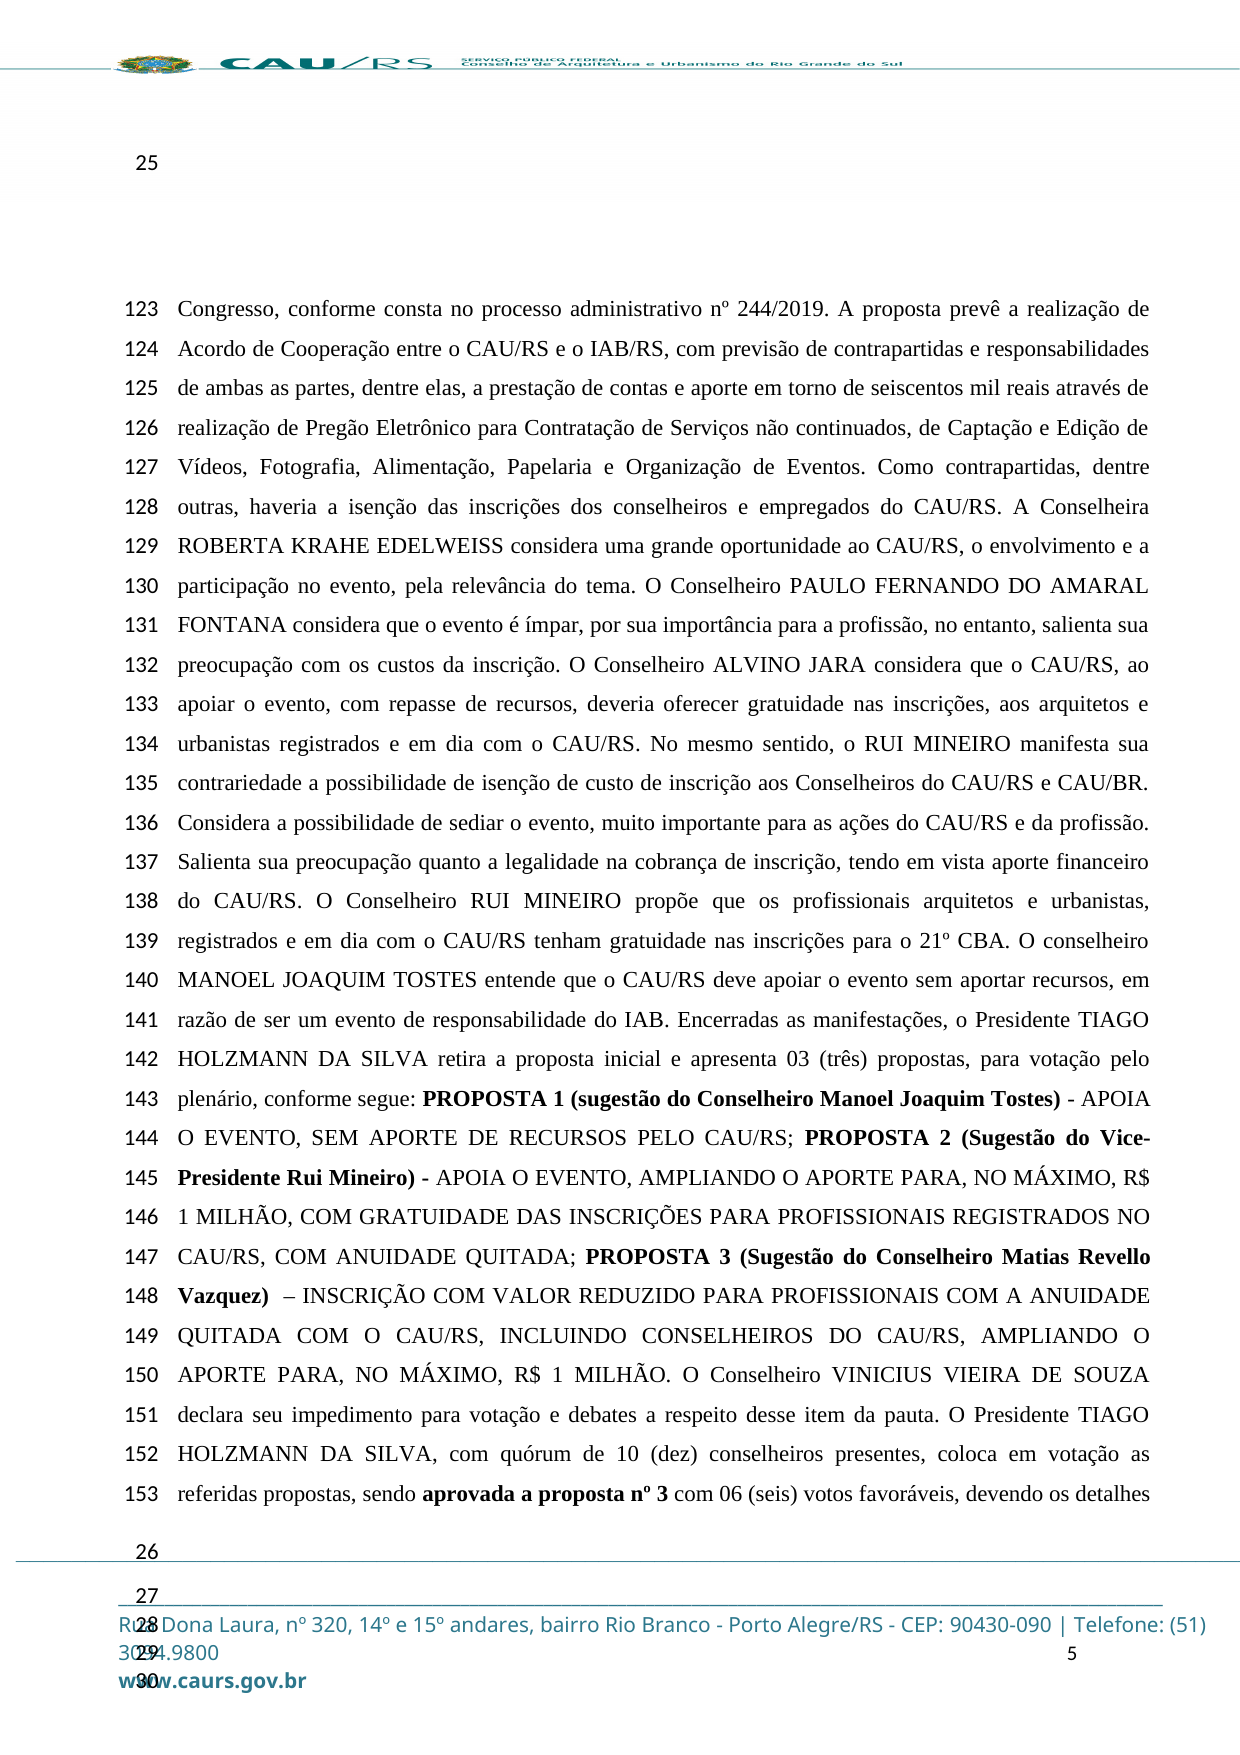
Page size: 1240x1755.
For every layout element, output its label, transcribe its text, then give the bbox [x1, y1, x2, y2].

text Congresso, conforme consta no processo administrativo nº 244/2019. A proposta prevê a realização de Acordo de Cooperação entre o CAU/RS e o IAB/RS, com previsão de contrapartidas e responsabilidades de ambas as partes, dentre elas, a prestação de contas e aporte em torno de seiscentos mil reais através de realização de Pregão Eletrônico para Contratação de Serviços não continuados, de Captação e Edição de Vídeos, Fotografia, Alimentação, Papelaria e Organização de Eventos. Como contrapartidas, dentre outras, haveria a isenção das inscrições dos conselheiros e empregados do CAU/RS. A Conselheira ROBERTA KRAHE EDELWEISS considera uma grande oportunidade ao CAU/RS, o envolvimento e a participação no evento, pela relevância do tema. O Conselheiro PAULO FERNANDO DO AMARAL FONTANA considera que o evento é ímpar, por sua importância para a profissão, no entanto, salienta sua preocupação com os custos da inscrição. O Conselheiro ALVINO JARA considera que o CAU/RS, ao apoiar o evento, com repasse de recursos, deveria oferecer gratuidade nas inscrições, aos arquitetos e urbanistas registrados e em dia com o CAU/RS. No mesmo sentido, o RUI MINEIRO manifesta sua contrariedade a possibilidade de isenção de custo de inscrição aos Conselheiros do CAU/RS e CAU/BR. Considera a possibilidade de sediar o evento, muito importante para as ações do CAU/RS e da profissão. Salienta sua preocupação quanto a legalidade na cobrança de inscrição, tendo em vista aporte financeiro do CAU/RS. O Conselheiro RUI MINEIRO propõe que os profissionais arquitetos e urbanistas, registrados e em dia com o CAU/RS tenham gratuidade nas inscrições para o 21º CBA. O conselheiro MANOEL JOAQUIM TOSTES entende que o CAU/RS deve apoiar o evento sem aportar recursos, em razão de ser um evento de responsabilidade do IAB. Encerradas as manifestações, o Presidente TIAGO HOLZMANN DA SILVA retira a proposta inicial e apresenta 03 (três) propostas, para votação pelo plenário, conforme segue: PROPOSTA 1 (sugestão do Conselheiro Manoel Joaquim Tostes) - APOIA O EVENTO, SEM APORTE DE RECURSOS PELO CAU/RS; PROPOSTA 2 (Sugestão do Vice-Presidente Rui Mineiro) - APOIA O EVENTO, AMPLIANDO O APORTE PARA, NO MÁXIMO, R$ 1 MILHÃO, COM GRATUIDADE DAS INSCRIÇÕES PARA PROFISSIONAIS REGISTRADOS NO CAU/RS, COM ANUIDADE QUITADA; PROPOSTA 3 (Sugestão do Conselheiro Matias Revello Vazquez) – INSCRIÇÃO COM VALOR REDUZIDO PARA PROFISSIONAIS COM A ANUIDADE QUITADA COM O CAU/RS, INCLUINDO CONSELHEIROS DO CAU/RS, AMPLIANDO O APORTE PARA, NO MÁXIMO, R$ 1 MILHÃO. O Conselheiro VINICIUS VIEIRA DE SOUZA declara seu impedimento para votação e debates a respeito desse item da pauta. O Presidente TIAGO HOLZMANN DA SILVA, com quórum de 10 (dez) conselheiros presentes, coloca em votação as referidas propostas, sendo aprovada a proposta nº 3 com 06 (seis) votos favoráveis, devendo os detalhes [177, 295, 1151, 1506]
